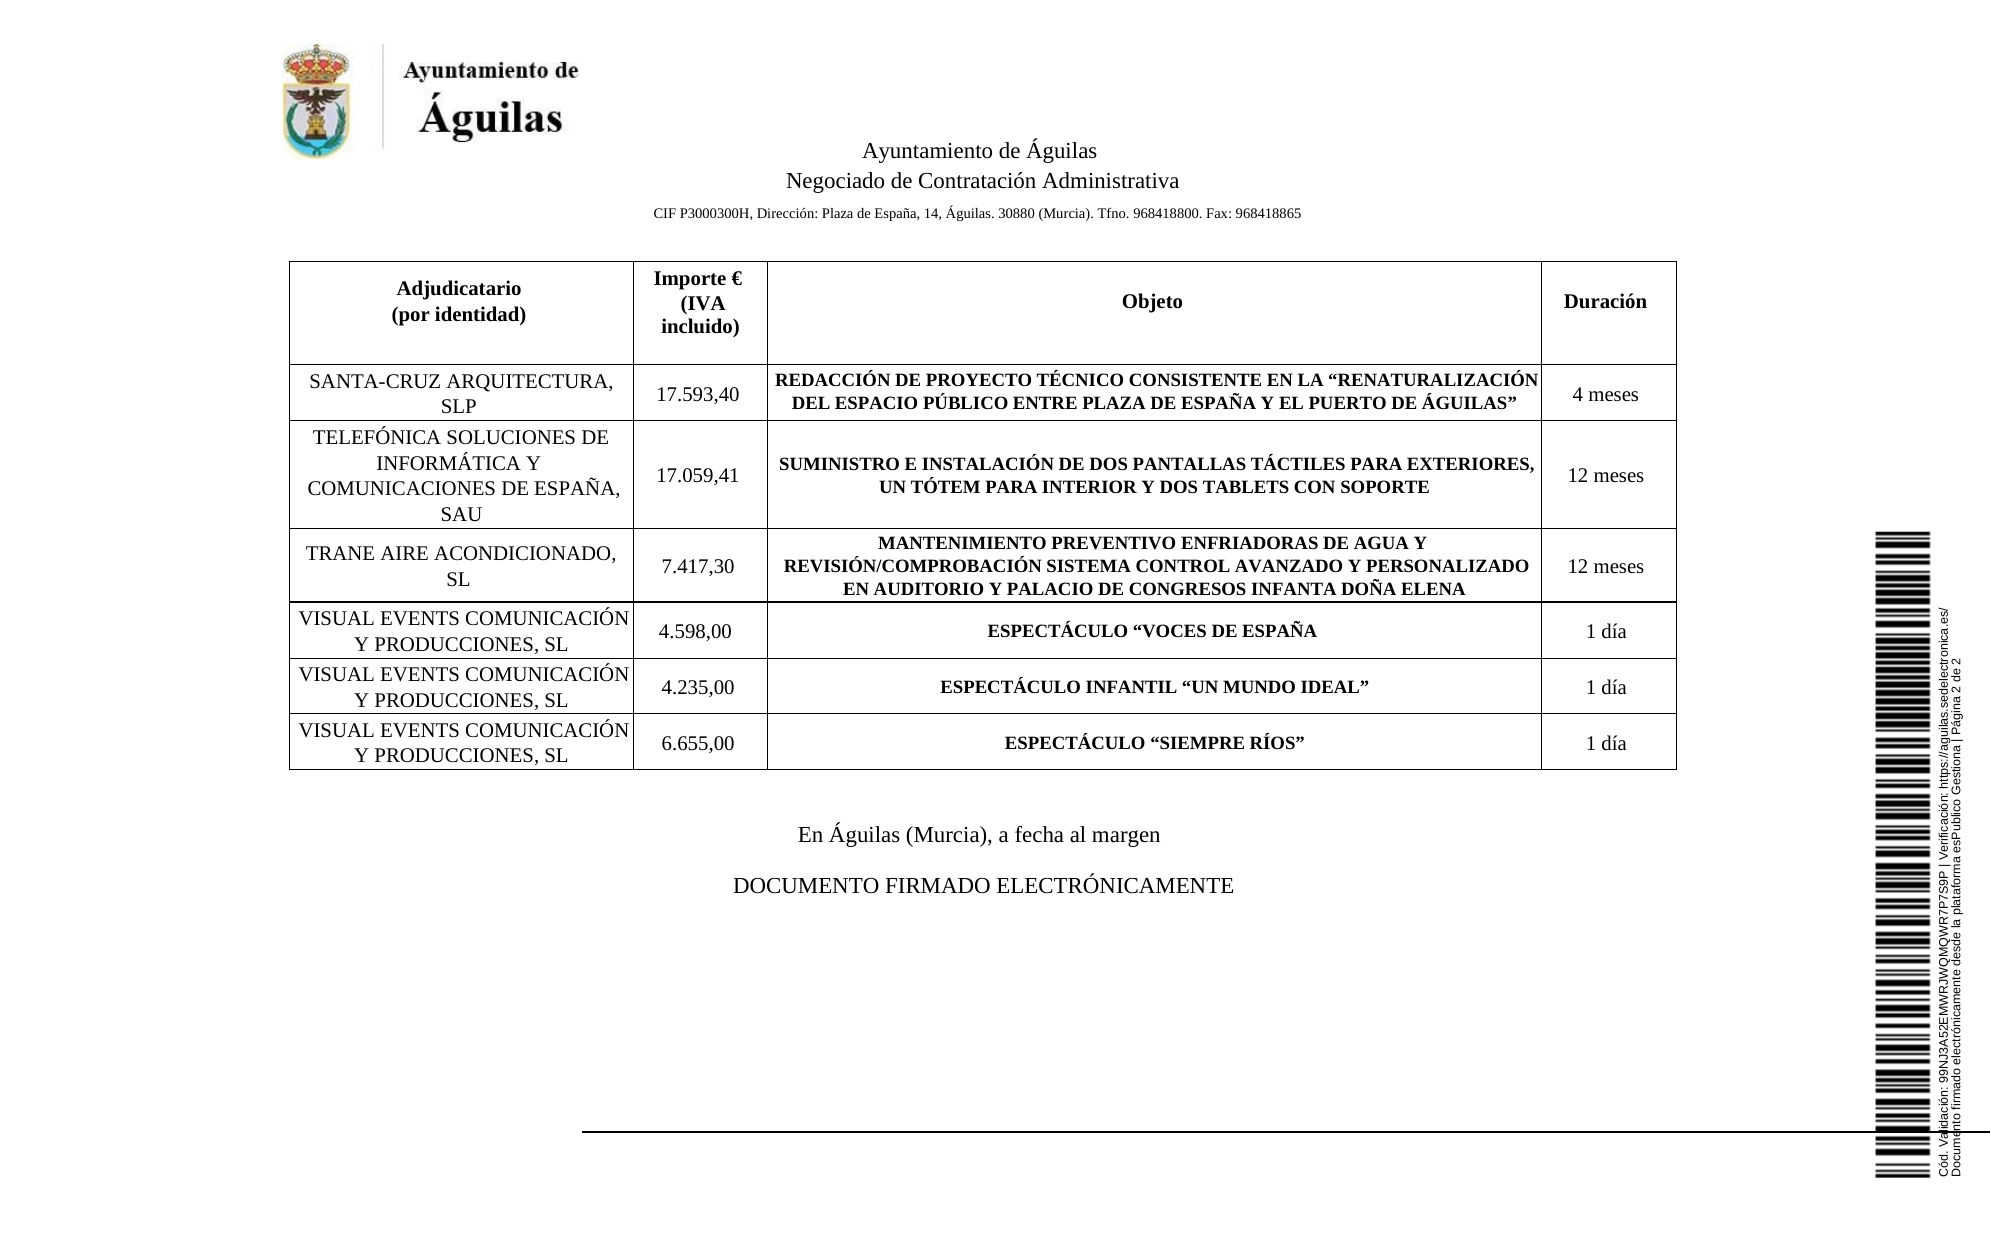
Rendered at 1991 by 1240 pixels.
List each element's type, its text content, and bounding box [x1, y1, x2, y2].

table_cell SUMINISTRO E INSTALACIÓN DE DOS PANTALLAS TÁCTILES PARA EXTERIORES, UN TÓTEM PARA INTERIOR Y DOS TABLETS CON SOPORTE [768, 421, 1541, 528]
table_cell 6.655,00 [634, 714, 767, 769]
table_cell VISUAL EVENTS COMUNICACIÓN Y PRODUCCIONES, SL [290, 603, 633, 657]
table_header Importe € (IVA incluido) [634, 262, 767, 364]
table_cell ESPECTÁCULO “VOCES DE ESPAÑA [768, 603, 1541, 657]
text Ayuntamiento de Águilas [659, 137, 1305, 163]
table_cell 1 día [1542, 603, 1676, 657]
table_header Objeto [768, 262, 1541, 364]
table_cell REDACCIÓN DE PROYECTO TÉCNICO CONSISTENTE EN LA “RENATURALIZACIÓN DEL ESPACIO PÚBLICO ENTRE PLAZA DE ESPAÑA Y EL PUERTO DE ÁGUILAS” [768, 365, 1541, 420]
text CIF P3000300H, Dirección: Plaza de España, 14, Águilas. 30880 (Murcia). Tfno. 968418800. Fax: 968418865 [619, 197, 1307, 223]
table_cell ESPECTÁCULO INFANTIL “UN MUNDO IDEAL” [768, 659, 1541, 713]
subtitle DOCUMENTO FIRMADO ELECTRÓNICAMENTE [733, 872, 1305, 898]
table_header Duración [1542, 262, 1676, 364]
table_cell 1 día [1542, 659, 1676, 713]
table_cell 17.059,41 [634, 421, 767, 528]
table_cell 4 meses [1542, 365, 1676, 420]
table_cell TELEFÓNICA SOLUCIONES DE INFORMÁTICA Y COMUNICACIONES DE ESPAÑA, SAU [290, 421, 633, 528]
table_cell TRANE AIRE ACONDICIONADO, SL [290, 529, 633, 601]
table_cell 12 meses [1542, 421, 1676, 528]
table_cell MANTENIMIENTO PREVENTIVO ENFRIADORAS DE AGUA Y REVISIÓN/COMPROBACIÓN SISTEMA CONTROL AVANZADO Y PERSONALIZADO EN AUDITORIO Y PALACIO DE CONGRESOS INFANTA DOÑA ELENA [768, 529, 1541, 601]
table_cell ESPECTÁCULO “SIEMPRE RÍOS” [768, 714, 1541, 769]
table_cell 12 meses [1542, 529, 1676, 601]
table_cell 4.235,00 [634, 659, 767, 713]
table_cell 17.593,40 [634, 365, 767, 420]
table_cell VISUAL EVENTS COMUNICACIÓN Y PRODUCCIONES, SL [290, 659, 633, 713]
subtitle Negociado de Contratación Administrativa [786, 167, 1305, 193]
text En Águilas (Murcia), a fecha al margen [659, 821, 1305, 848]
table_cell VISUAL EVENTS COMUNICACIÓN Y PRODUCCIONES, SL [290, 714, 633, 769]
table_cell SANTA-CRUZ ARQUITECTURA, SLP [290, 365, 633, 420]
table_header Adjudicatario (por identidad) [290, 262, 633, 364]
table_cell 4.598,00 [634, 603, 767, 657]
table_cell 1 día [1542, 714, 1676, 769]
table_cell 7.417,30 [634, 529, 767, 601]
